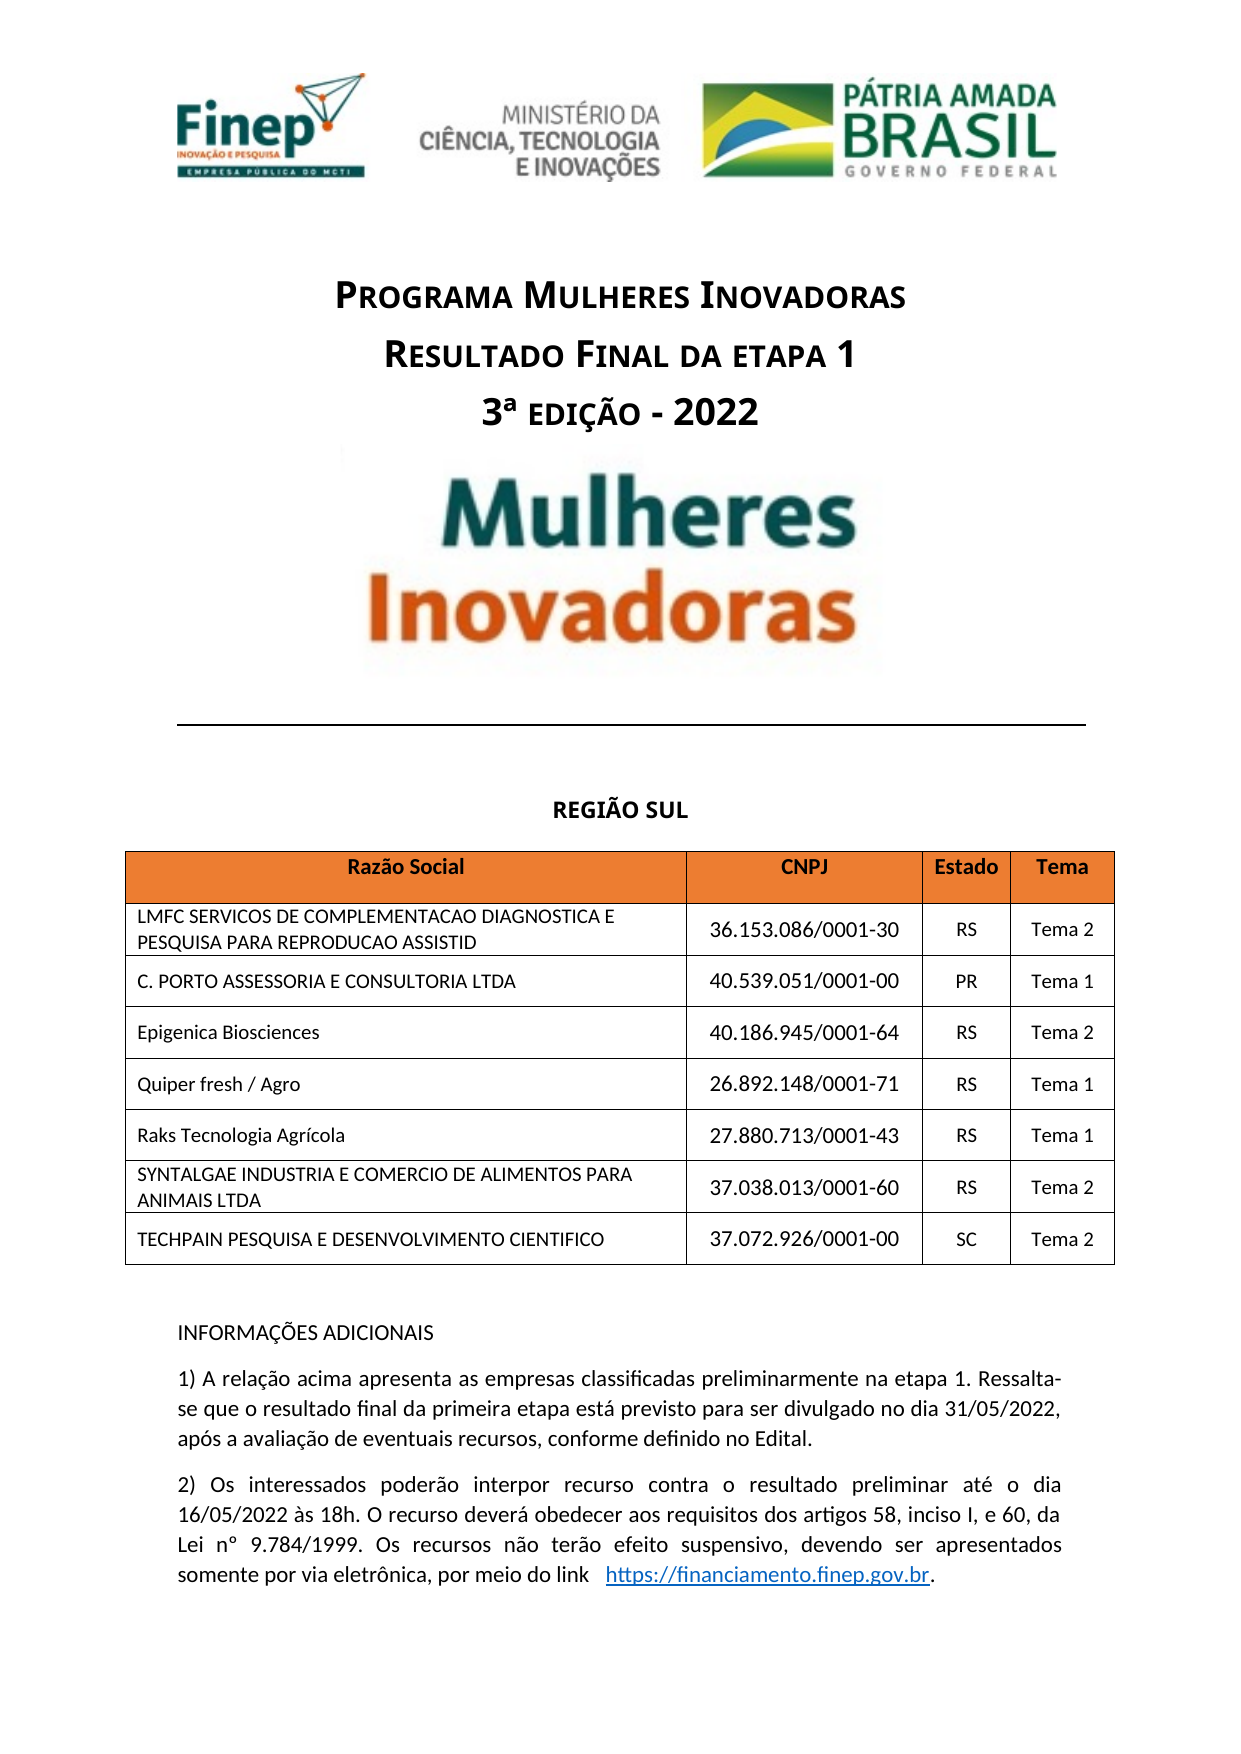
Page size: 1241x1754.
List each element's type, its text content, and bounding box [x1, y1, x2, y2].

table_cell Quiper fresh / Agro [126, 1059, 686, 1109]
table_cell 37.038.013/0001-60 [687, 1161, 922, 1212]
table_cell Tema 1 [1011, 1110, 1114, 1160]
table_cell 27.880.713/0001-43 [687, 1110, 922, 1160]
table_cell Epigenica Biosciences [126, 1007, 686, 1057]
table_cell 37.072.926/0001-00 [687, 1213, 922, 1264]
table_cell RS [923, 1161, 1010, 1212]
text 1) A relação acima apresenta as empresas classificadas preliminarmente na etapa 1. Ressalta-se que o resultado final da primeira etapa está previsto para ser divulgado no dia 31/05/2022, após a avaliação de eventuais recursos, conforme definido no Edital. [177, 1364, 1063, 1452]
table_cell SYNTALGAE INDUSTRIA E COMERCIO DE ALIMENTOS PARA ANIMAIS LTDA [126, 1161, 686, 1212]
table_cell 36.153.086/0001-30 [687, 904, 922, 954]
table_cell Tema 1 [1011, 1059, 1114, 1109]
table_cell TECHPAIN PESQUISA E DESENVOLVIMENTO CIENTIFICO [126, 1213, 686, 1264]
table_cell 40.539.051/0001-00 [687, 956, 922, 1006]
table_cell LMFC SERVICOS DE COMPLEMENTACAO DIAGNOSTICA E PESQUISA PARA REPRODUCAO ASSISTID [126, 904, 686, 954]
table_cell RS [923, 1110, 1010, 1160]
table_cell PR [923, 956, 1010, 1006]
text Programa Mulheres Inovadoras [177, 268, 1063, 319]
table_cell RS [923, 904, 1010, 954]
table_header CNPJ [687, 852, 922, 903]
table_cell Tema 2 [1011, 1161, 1114, 1212]
table_header Tema [1011, 852, 1114, 903]
table_cell RS [923, 1007, 1010, 1057]
text Resultado Final da etapa 1 [177, 327, 1063, 378]
text REGIÃO SUL [177, 794, 1063, 826]
table_header Razão Social [126, 852, 686, 903]
table_cell 40.186.945/0001-64 [687, 1007, 922, 1057]
table_cell Tema 2 [1011, 1213, 1114, 1264]
text 3ª edição - 2022 [177, 386, 1063, 437]
table_cell Tema 2 [1011, 904, 1114, 954]
table_cell 26.892.148/0001-71 [687, 1059, 922, 1109]
table_cell SC [923, 1213, 1010, 1264]
table_cell Tema 1 [1011, 956, 1114, 1006]
table_cell RS [923, 1059, 1010, 1109]
table_header Estado [923, 852, 1010, 903]
text 2) Os interessados poderão interpor recurso contra o resultado preliminar até o dia 16/05/2022 às 18h. O recurso deverá obedecer aos requisitos dos artigos 58, inciso I, e 60, da Lei nº 9.784/1999. Os recursos não terão efeito suspensivo, devendo ser apresentados somente por via eletrônica, por meio do link https://financiamento.finep.gov.br. [177, 1471, 1063, 1588]
table_cell Tema 2 [1011, 1007, 1114, 1057]
text INFORMAÇÕES ADICIONAIS [177, 1318, 1063, 1346]
table_cell Raks Tecnologia Agrícola [126, 1110, 686, 1160]
table_cell C. PORTO ASSESSORIA E CONSULTORIA LTDA [126, 956, 686, 1006]
